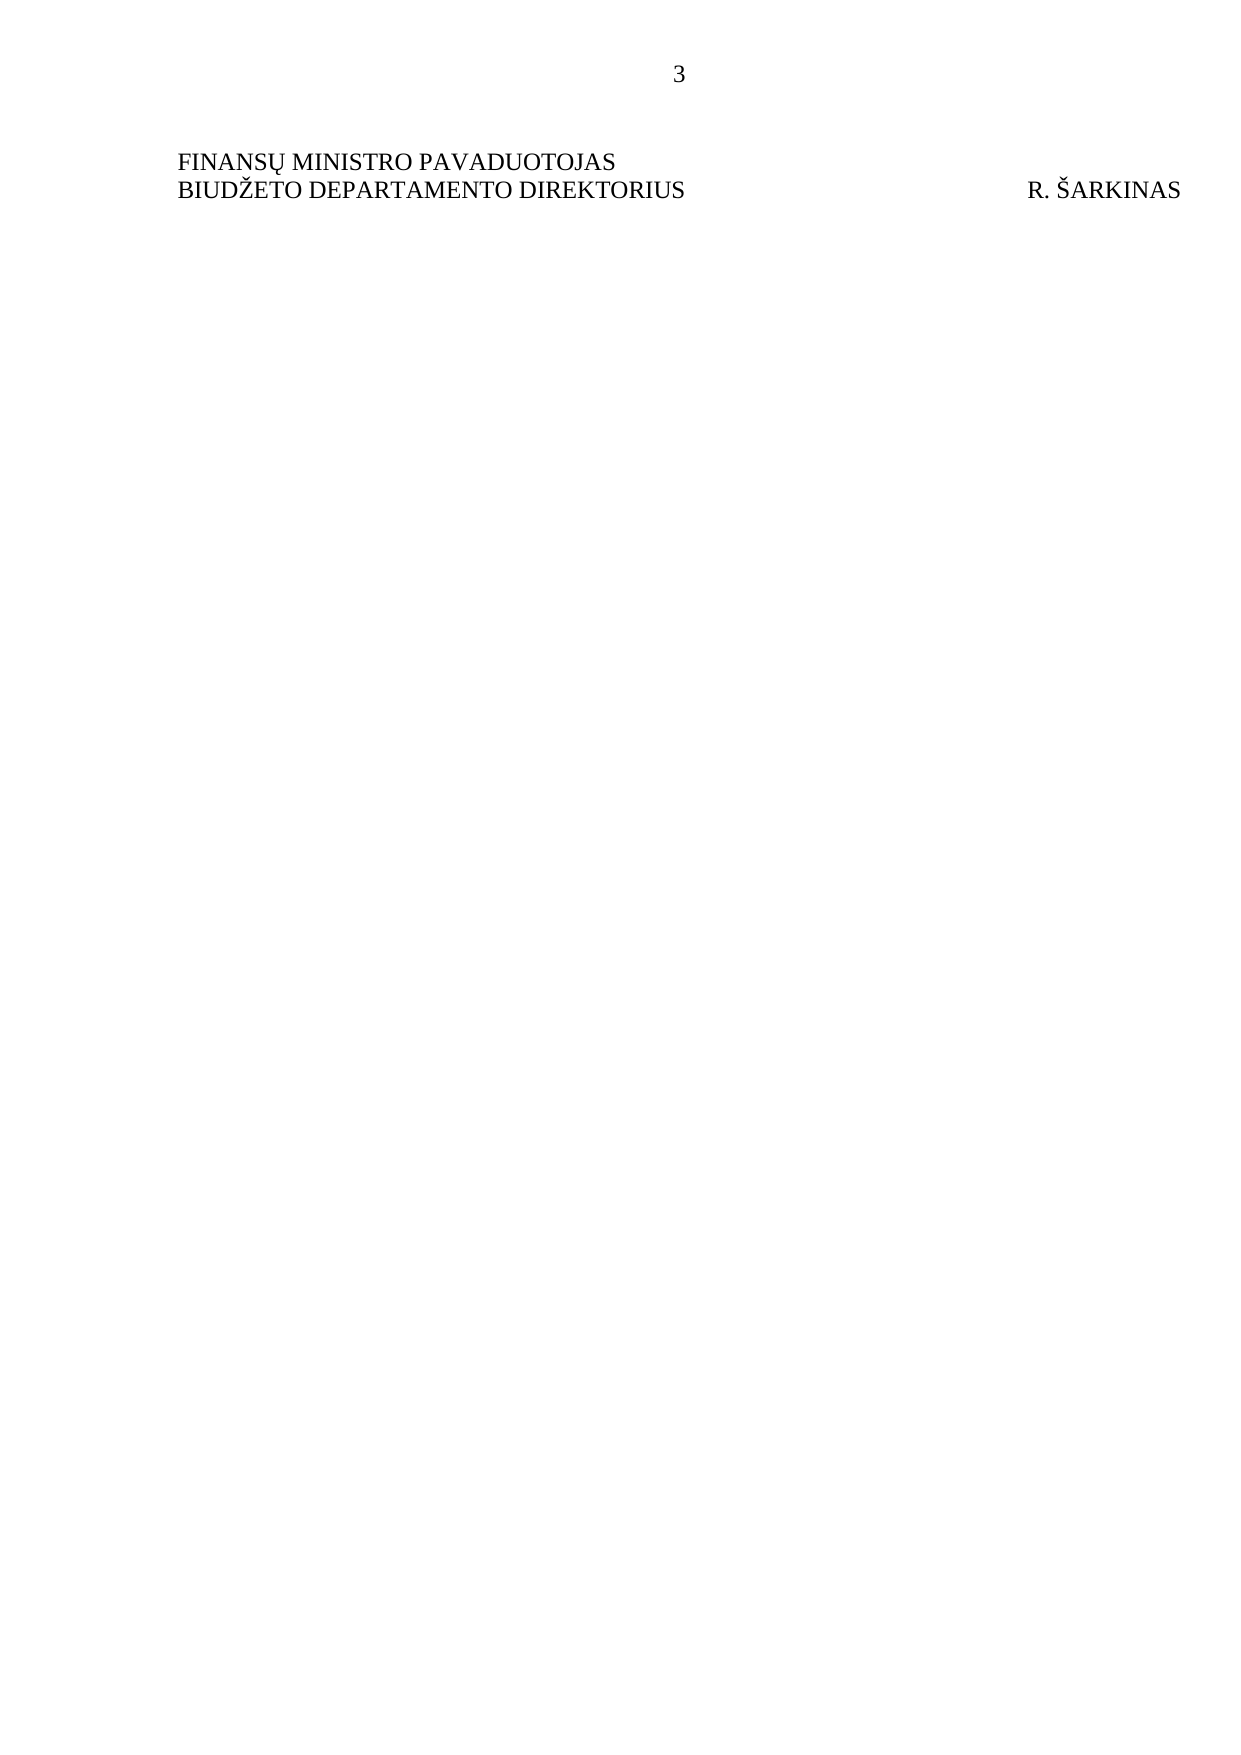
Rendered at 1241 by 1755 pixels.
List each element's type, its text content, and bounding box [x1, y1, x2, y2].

text FINANSŲ MINISTRO PAVADUOTOJAS [177, 147, 1181, 176]
text BIUDŽETO DEPARTAMENTO DIREKTORIUS R. ŠARKINAS [177, 176, 1181, 204]
